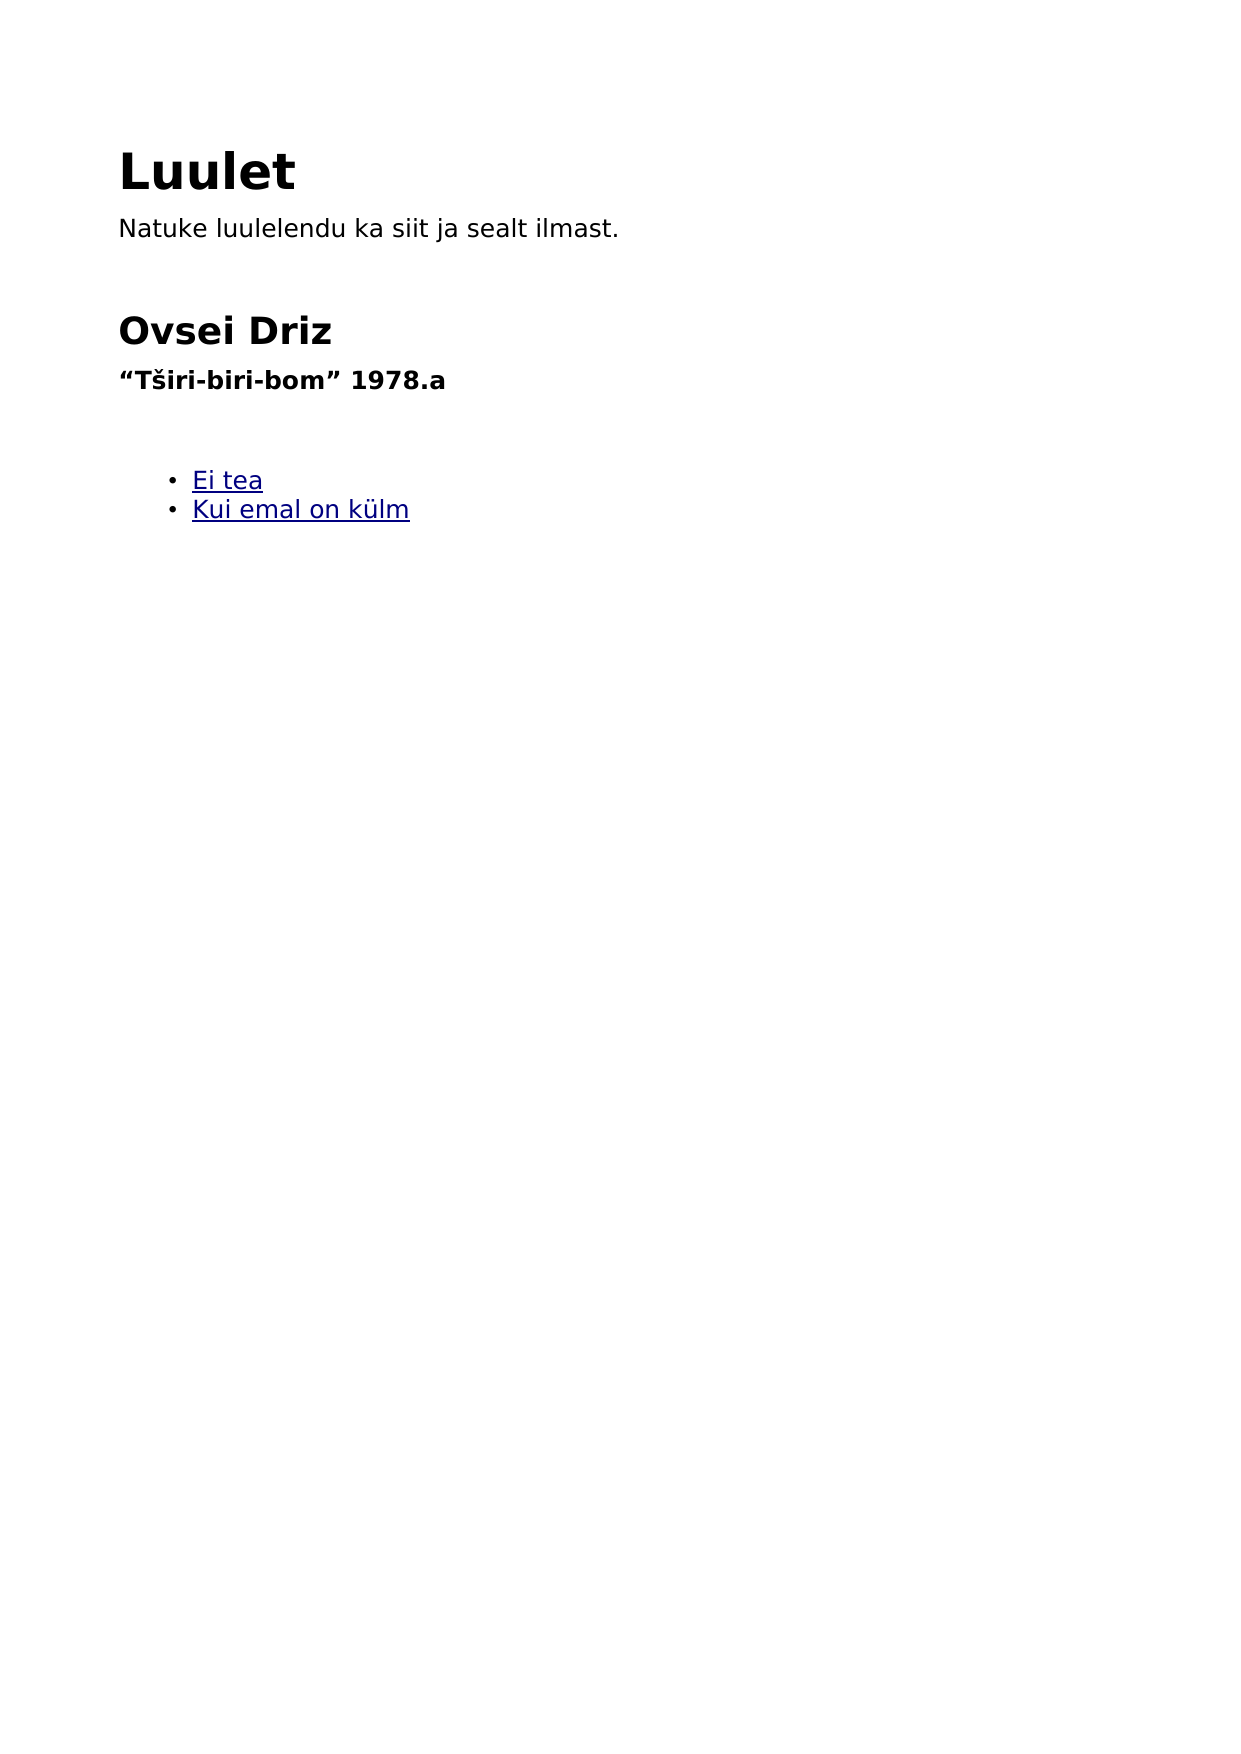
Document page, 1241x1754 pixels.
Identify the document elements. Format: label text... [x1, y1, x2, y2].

list Kui emal on külm [177, 495, 1122, 524]
subtitle Luulet [118, 143, 1122, 201]
text “Tširi-biri-bom” 1978.a [118, 366, 1122, 424]
subtitle Ovsei Driz [118, 310, 1122, 353]
text Natuke luulelendu ka siit ja sealt ilmast. [118, 214, 1122, 272]
list Ei tea [177, 466, 1122, 495]
